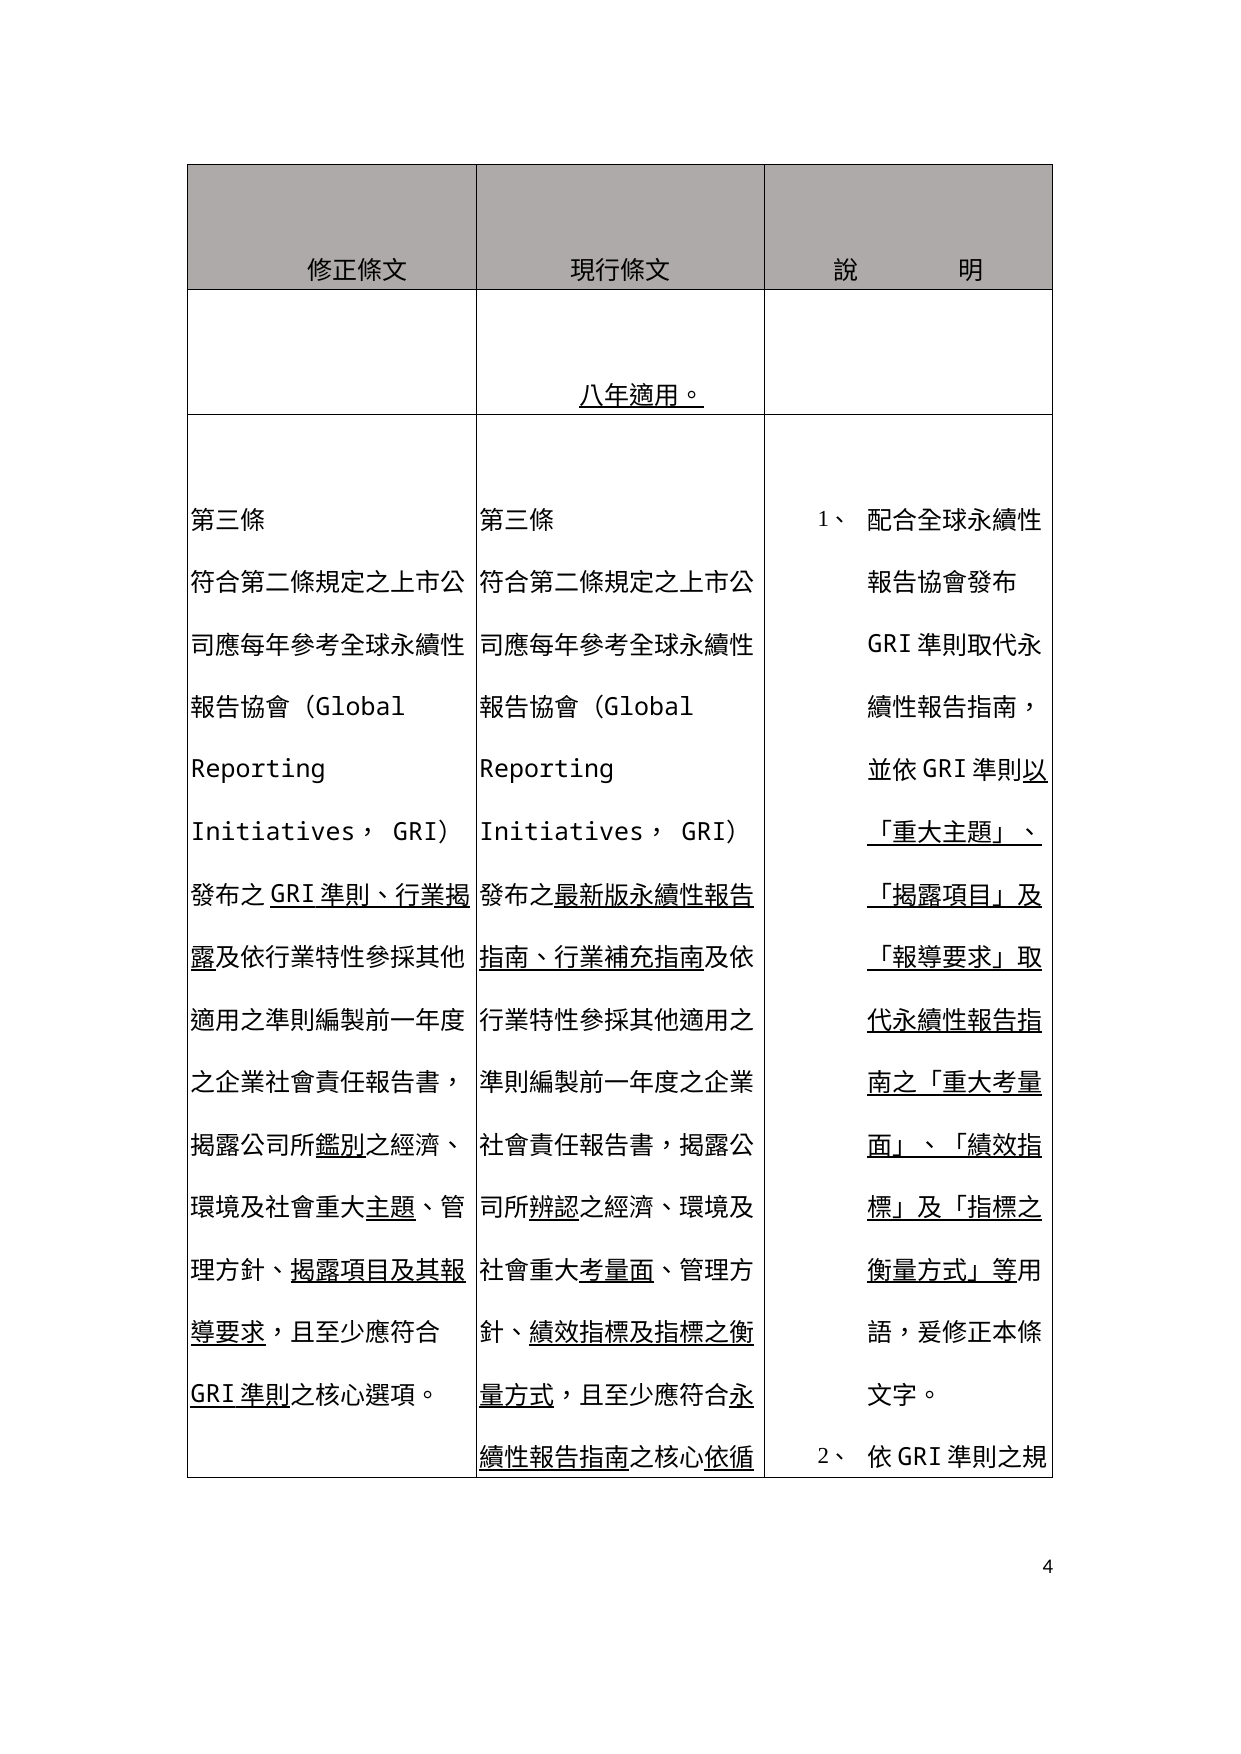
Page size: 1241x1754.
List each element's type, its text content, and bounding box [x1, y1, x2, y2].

table_header 現行條文 [477, 165, 764, 289]
table_cell 第三條 符合第二條規定之上市公司應每年參考全球永續性報告協會（Global Reporting Initiatives， GRI）發布之GRI準則、行業揭露及依行業特性參採其他適用之準則編製前一年度之企業社會責任報告書，揭露公司所鑑別之經濟、環境及社會重大主題、管理方針、揭露項目及其報導要求，且至少應符合GRI準則之核心選項。 [188, 415, 476, 1477]
table_cell [188, 290, 476, 414]
table_cell 八年適用。 [477, 290, 764, 414]
table_cell 配合全球永續性報告協會發布GRI準則取代永續性報告指南，並依GRI準則以「重大主題」、「揭露項目」及「報導要求」取代永續性報告指南之「重大考量面」、「績效指標」及「指標之衡量方式」等用語，爰修正本條文字。 依GRI準則之規定，須於報告書內說明第三方確認、確信或保證的基礎及範圍，爰將本條第二項「索引表」修正為「報告書內」。 [765, 415, 1052, 1477]
table_header 修正條文 [188, 165, 476, 289]
table_header 說 明 [765, 165, 1052, 289]
table_cell [765, 290, 1052, 414]
table_cell 第三條 符合第二條規定之上市公司應每年參考全球永續性報告協會（Global Reporting Initiatives， GRI）發布之最新版永續性報告指南、行業補充指南及依行業特性參採其他適用之準則編製前一年度之企業社會責任報告書，揭露公司所辨認之經濟、環境及社會重大考量面、管理方針、績效指標及指標之衡量方式，且至少應符合永續性報告指南之核心依循 [477, 415, 764, 1477]
